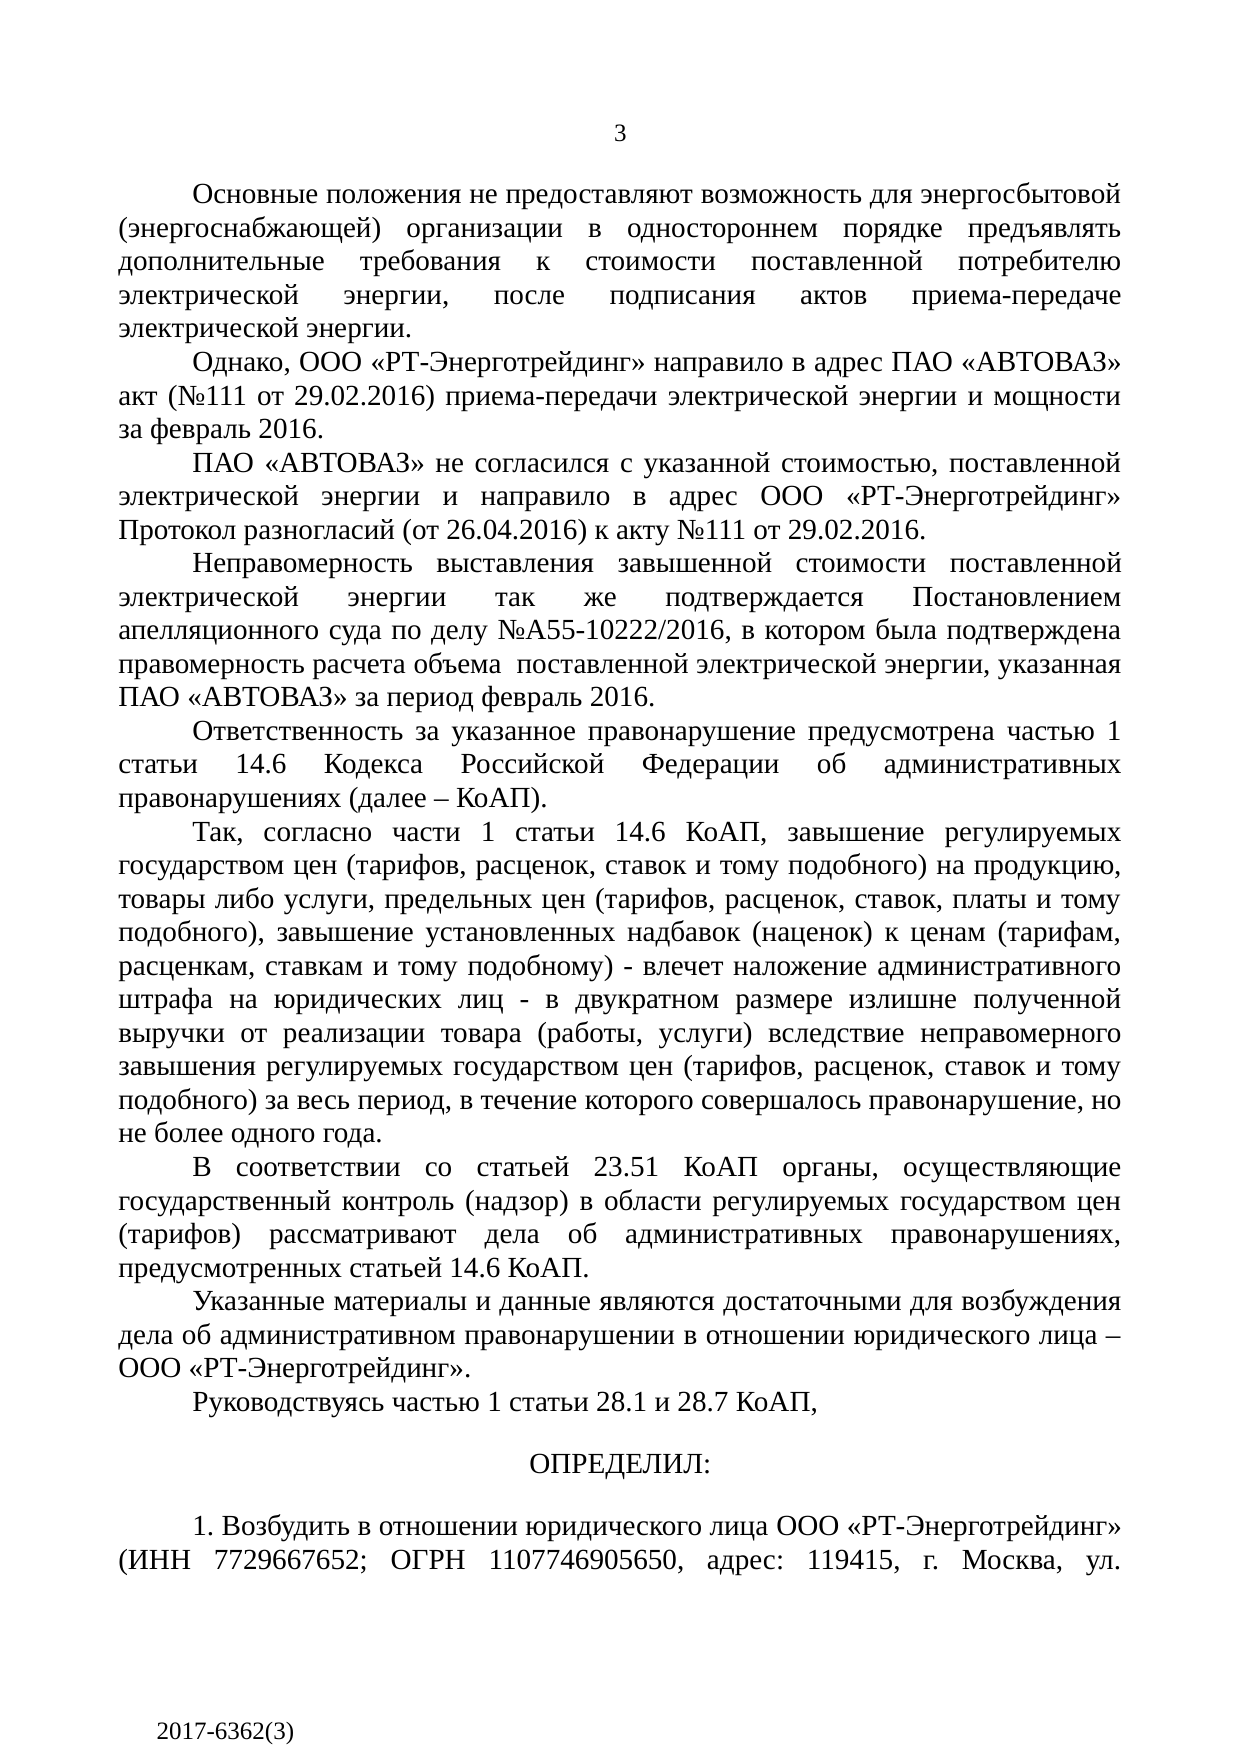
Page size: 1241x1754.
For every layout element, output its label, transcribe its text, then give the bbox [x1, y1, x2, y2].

text Так, согласно части 1 статьи 14.6 КоАП, завышение регулируемых государством цен (тарифов, расценок, ставок и тому подобного) на продукцию, товары либо услуги, предельных цен (тарифов, расценок, ставок, платы и тому подобного), завышение установленных надбавок (наценок) к ценам (тарифам, расценкам, ставкам и тому подобному) - влечет наложение административного штрафа на юридических лиц - в двукратном размере излишне полученной выручки от реализации товара (работы, услуги) вследствие неправомерного завышения регулируемых государством цен (тарифов, расценок, ставок и тому подобного) за весь период, в течение которого совершалось правонарушение, но не более одного года. [118, 814, 1122, 1149]
text Основные положения не предоставляют возможность для энергосбытовой (энергоснабжающей) организации в одностороннем порядке предъявлять дополнительные требования к стоимости поставленной потребителю электрической энергии, после подписания актов приема-передаче электрической энергии. [118, 176, 1122, 344]
text ОПРЕДЕЛИЛ: [118, 1446, 1122, 1480]
text Однако, ООО «РТ-Энерготрейдинг» направило в адрес ПАО «АВТОВАЗ» акт (№111 от 29.02.2016) приема-передачи электрической энергии и мощности за февраль 2016. [118, 344, 1122, 445]
text Руководствуясь частью 1 статьи 28.1 и 28.7 КоАП, [118, 1384, 1122, 1417]
text ПАО «АВТОВАЗ» не согласился с указанной стоимостью, поставленной электрической энергии и направило в адрес ООО «РТ-Энерготрейдинг» Протокол разногласий (от 26.04.2016) к акту №111 от 29.02.2016. [118, 445, 1122, 545]
text Неправомерность выставления завышенной стоимости поставленной электрической энергии так же подтверждается Постановлением апелляционного суда по делу №А55-10222/2016, в котором была подтверждена правомерность расчета объема поставленной электрической энергии, указанная ПАО «АВТОВАЗ» за период февраль 2016. [118, 545, 1122, 713]
text Ответственность за указанное правонарушение предусмотрена частью 1 статьи 14.6 Кодекса Российской Федерации об административных правонарушениях (далее – КоАП). [118, 713, 1122, 814]
text 1. Возбудить в отношении юридического лица ООО «РТ-Энерготрейдинг» (ИНН 7729667652; ОГРН 1107746905650, адрес: 119415, г. Москва, ул. [118, 1508, 1122, 1576]
text В соответствии со статьей 23.51 КоАП органы, осуществляющие государственный контроль (надзор) в области регулируемых государством цен (тарифов) рассматривают дела об административных правонарушениях, предусмотренных статьей 14.6 КоАП. [118, 1149, 1122, 1283]
text Указанные материалы и данные являются достаточными для возбуждения дела об административном правонарушении в отношении юридического лица – ООО «РТ-Энерготрейдинг». [118, 1283, 1122, 1384]
